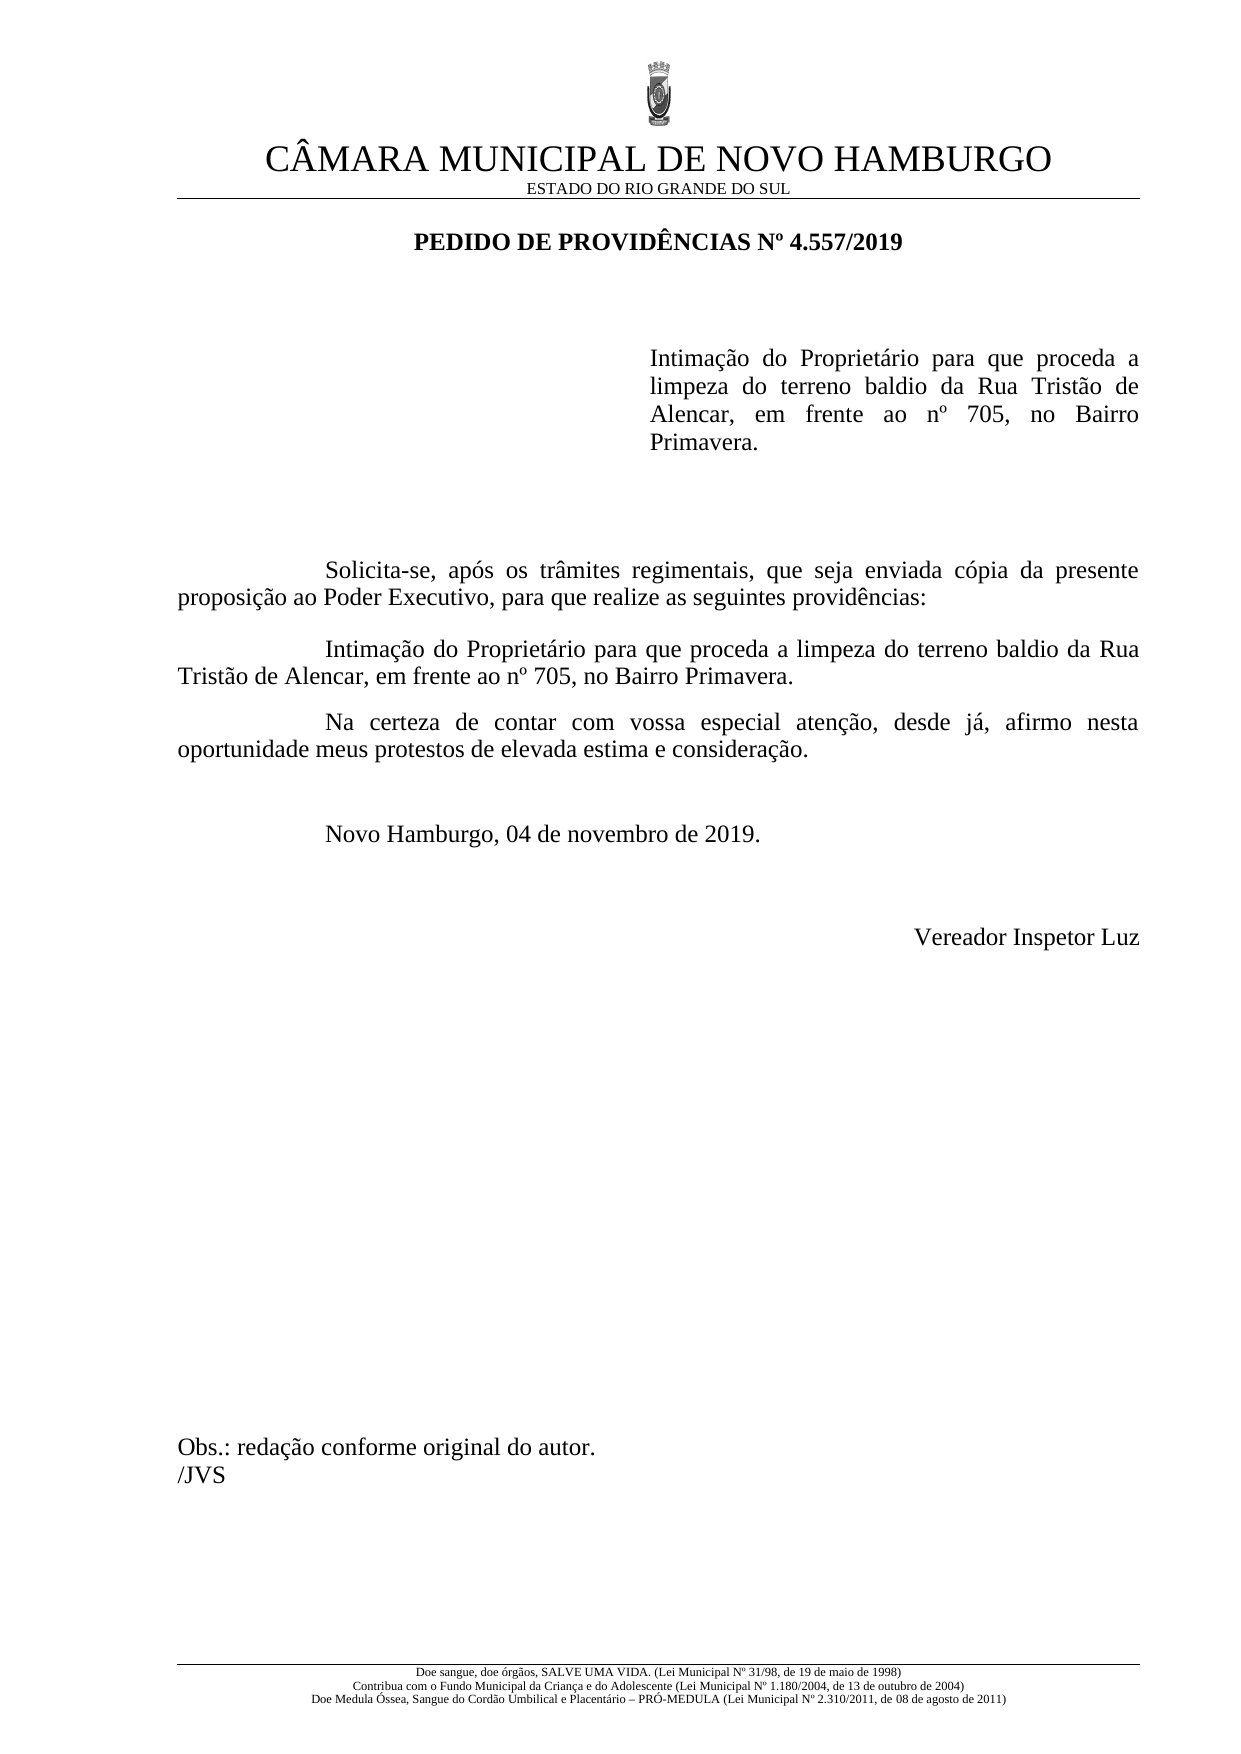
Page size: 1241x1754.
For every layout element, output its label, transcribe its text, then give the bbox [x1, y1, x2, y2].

text Intimação do Proprietário para que proceda a limpeza do terreno baldio da Rua Tristão de Alencar, em frente ao nº 705, no Bairro Primavera. [177, 635, 1140, 690]
text PEDIDO DE PROVIDÊNCIAS Nº 4.557/2019 [177, 228, 1140, 256]
text Solicita-se, após os trâmites regimentais, que seja enviada cópia da presente proposição ao Poder Executivo, para que realize as seguintes providências: [177, 556, 1140, 611]
text Obs.: redação conforme original do autor. [177, 1433, 1140, 1461]
text Vereador Inspetor Luz [177, 923, 1140, 951]
text /JVS [177, 1461, 1140, 1489]
text Novo Hamburgo, 04 de novembro de 2019. [177, 821, 1140, 848]
text Intimação do Proprietário para que proceda a limpeza do terreno baldio da Rua Tristão de Alencar, em frente ao nº 705, no Bairro Primavera. [649, 344, 1140, 455]
text Na certeza de contar com vossa especial atenção, desde já, afirmo nesta oportunidade meus protestos de elevada estima e consideração. [177, 708, 1140, 763]
